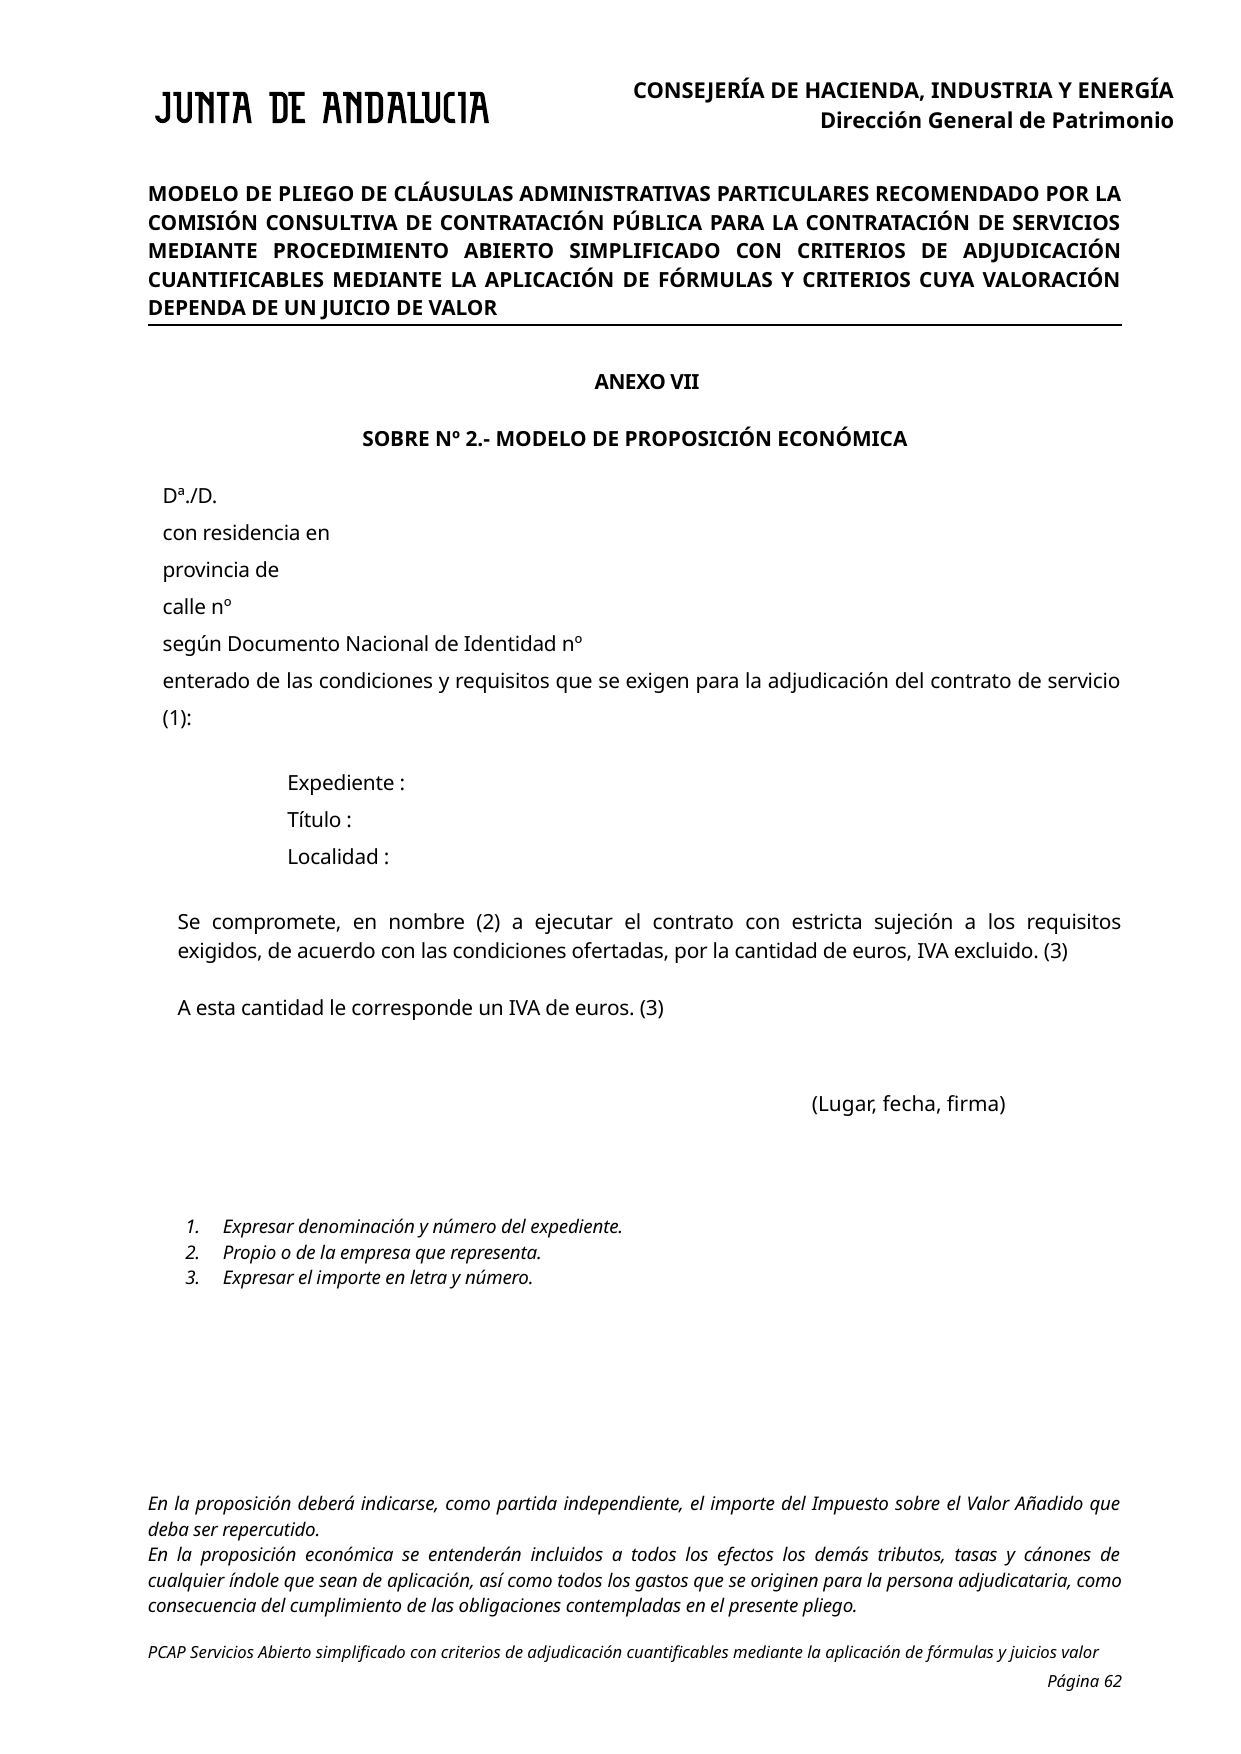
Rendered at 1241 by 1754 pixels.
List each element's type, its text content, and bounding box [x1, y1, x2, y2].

text A esta cantidad le corresponde un IVA de euros. (3) [177, 993, 1122, 1021]
text Título : [287, 805, 1122, 833]
list Expresar denominación y número del expediente. [185, 1214, 1122, 1239]
text provincia de [162, 555, 1122, 584]
text Dª./D. [162, 481, 1122, 510]
text SOBRE Nº 2.- MODELO DE PROPOSICIÓN ECONÓMICA [148, 424, 1122, 453]
text enterado de las condiciones y requisitos que se exigen para la adjudicación del contrato de servicio (1): [162, 666, 1122, 731]
text calle nº [162, 592, 1122, 621]
text Localidad : [287, 842, 1122, 870]
text MODELO DE PLIEGO DE CLÁUSULAS ADMINISTRATIVAS PARTICULARES RECOMENDADO POR LA COMISIÓN CONSULTIVA DE CONTRATACIÓN PÚBLICA PARA LA CONTRATACIÓN DE SERVICIOS MEDIANTE PROCEDIMIENTO ABIERTO SIMPLIFICADO CON CRITERIOS DE ADJUDICACIÓN CUANTIFICABLES MEDIANTE LA APLICACIÓN DE FÓRMULAS Y CRITERIOS CUYA VALORACIÓN DEPENDA DE UN JUICIO DE VALOR [148, 179, 1122, 324]
list Expresar el importe en letra y número. [185, 1265, 1122, 1290]
text Expediente : [287, 768, 1122, 796]
text según Documento Nacional de Identidad nº [162, 629, 1122, 657]
text ANEXO VII [177, 367, 1122, 396]
text (Lugar, fecha, firma) [812, 1089, 1122, 1118]
text En la proposición deberá indicarse, como partida independiente, el importe del Impuesto sobre el Valor Añadido que deba ser repercutido. [148, 1490, 1122, 1541]
text En la proposición económica se entenderán incluidos a todos los efectos los demás tributos, tasas y cánones de cualquier índole que sean de aplicación, así como todos los gastos que se originen para la persona adjudicataria, como consecuencia del cumplimiento de las obligaciones contempladas en el presente pliego. [148, 1541, 1122, 1618]
list Propio o de la empresa que representa. [185, 1239, 1122, 1265]
text Se compromete, en nombre (2) a ejecutar el contrato con estricta sujeción a los requisitos exigidos, de acuerdo con las condiciones ofertadas, por la cantidad de euros, IVA excluido. (3) [177, 907, 1122, 964]
text con residencia en [162, 518, 1122, 547]
